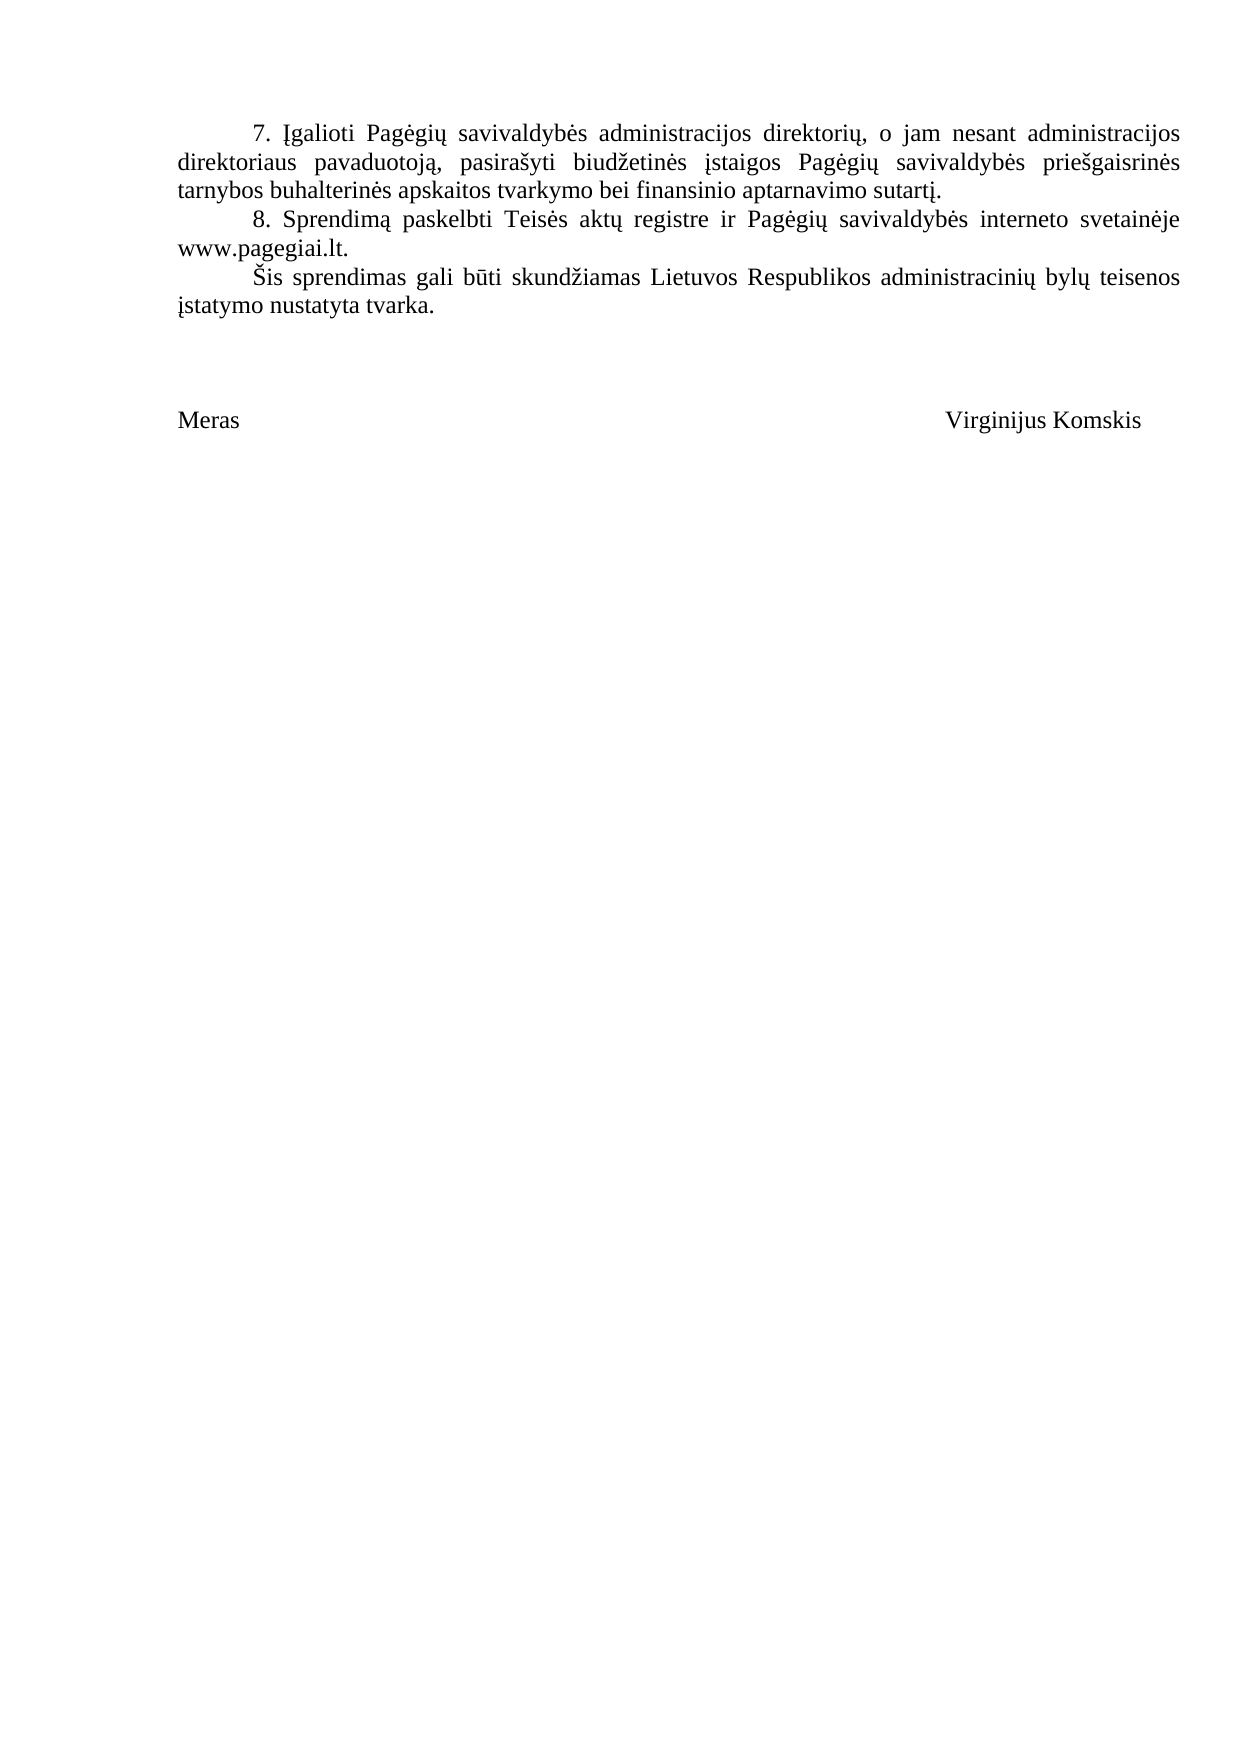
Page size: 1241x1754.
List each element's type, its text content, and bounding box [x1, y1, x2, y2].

text Šis sprendimas gali būti skundžiamas Lietuvos Respublikos administracinių bylų teisenos įstatymo nustatyta tvarka. [177, 262, 1181, 319]
text Meras Virginijus Komskis [177, 406, 1181, 434]
text 7. Įgalioti Pagėgių savivaldybės administracijos direktorių, o jam nesant administracijos direktoriaus pavaduotoją, pasirašyti biudžetinės įstaigos Pagėgių savivaldybės priešgaisrinės tarnybos buhalterinės apskaitos tvarkymo bei finansinio aptarnavimo sutartį. [177, 118, 1181, 204]
text 8. Sprendimą paskelbti Teisės aktų registre ir Pagėgių savivaldybės interneto svetainėje www.pagegiai.lt. [177, 204, 1181, 262]
